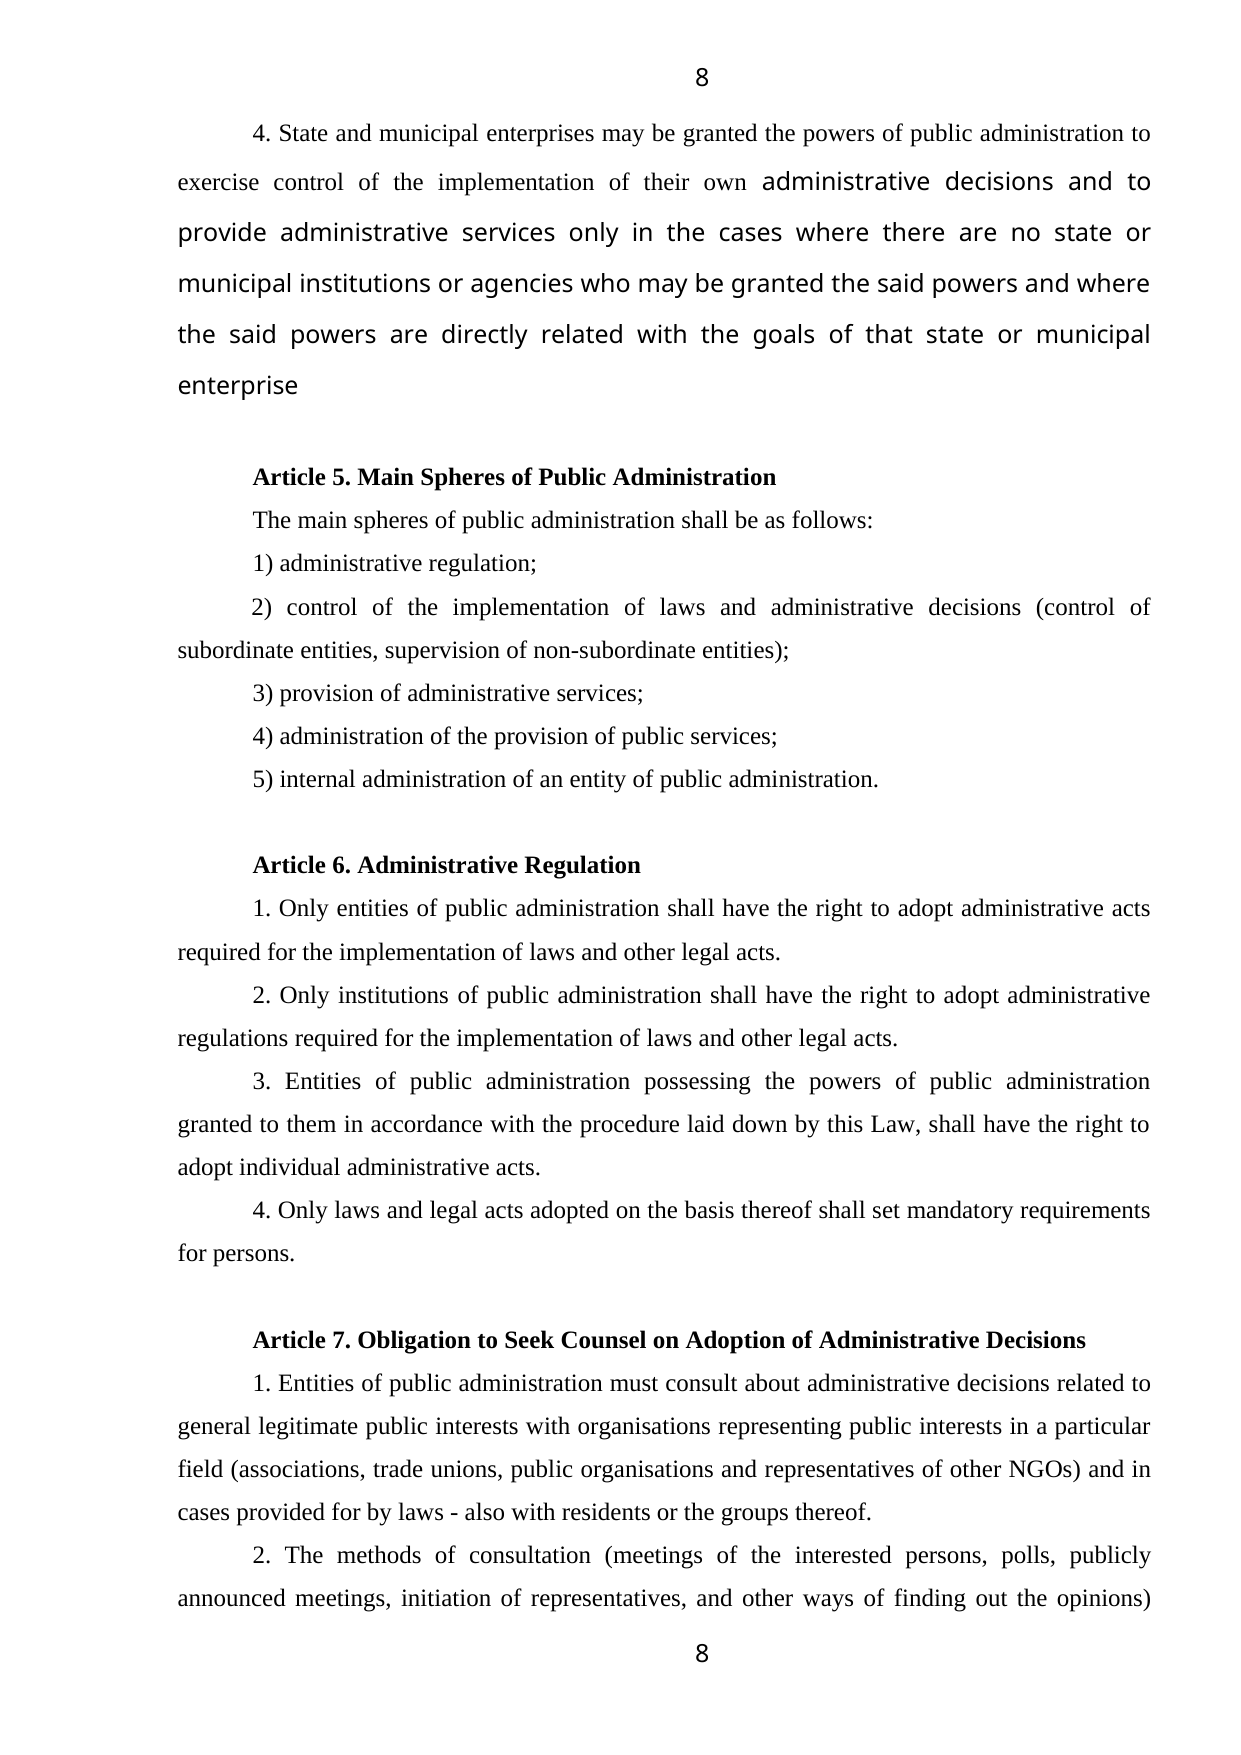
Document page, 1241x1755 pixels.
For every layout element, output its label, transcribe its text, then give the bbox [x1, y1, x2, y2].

text 3. Entities of public administration possessing the powers of public administration granted to them in accordance with the procedure laid down by this Law, shall have the right to adopt individual administrative acts. [177, 1066, 1152, 1181]
text 3) provision of administrative services; [177, 678, 1152, 707]
text 2. Only institutions of public administration shall have the right to adopt administrative regulations required for the implementation of laws and other legal acts. [177, 980, 1152, 1052]
text 4) administration of the provision of public services; [177, 721, 1152, 750]
text 1. Entities of public administration must consult about administrative decisions related to general legitimate public interests with organisations representing public interests in a particular field (associations, trade unions, public organisations and representatives of other NGOs) and in cases provided for by laws - also with residents or the groups thereof. [177, 1368, 1152, 1526]
text Article 6. Administrative Regulation [177, 850, 1152, 879]
text 2. The methods of consultation (meetings of the interested persons, polls, publicly announced meetings, initiation of representatives, and other ways of finding out the opinions) [177, 1540, 1152, 1612]
text Article 7. Obligation to Seek Counsel on Adoption of Administrative Decisions [177, 1325, 1152, 1353]
text 1. Only entities of public administration shall have the right to adopt administrative acts required for the implementation of laws and other legal acts. [177, 893, 1152, 965]
text 4. State and municipal enterprises may be granted the powers of public administration to exercise control of the implementation of their own administrative decisions and to provide administrative services only in the cases where there are no state or municipal institutions or agencies who may be granted the said powers and where the said powers are directly related with the goals of that state or municipal enterprise [177, 118, 1152, 402]
text 2) control of the implementation of laws and administrative decisions (control of subordinate entities, supervision of non-subordinate entities); [177, 592, 1152, 663]
text 1) administrative regulation; [177, 548, 1152, 577]
text The main spheres of public administration shall be as follows: [177, 505, 1152, 534]
text Article 5. Main Spheres of Public Administration [177, 462, 1152, 491]
text 5) internal administration of an entity of public administration. [177, 764, 1152, 793]
text 4. Only laws and legal acts adopted on the basis thereof shall set mandatory requirements for persons. [177, 1195, 1152, 1267]
